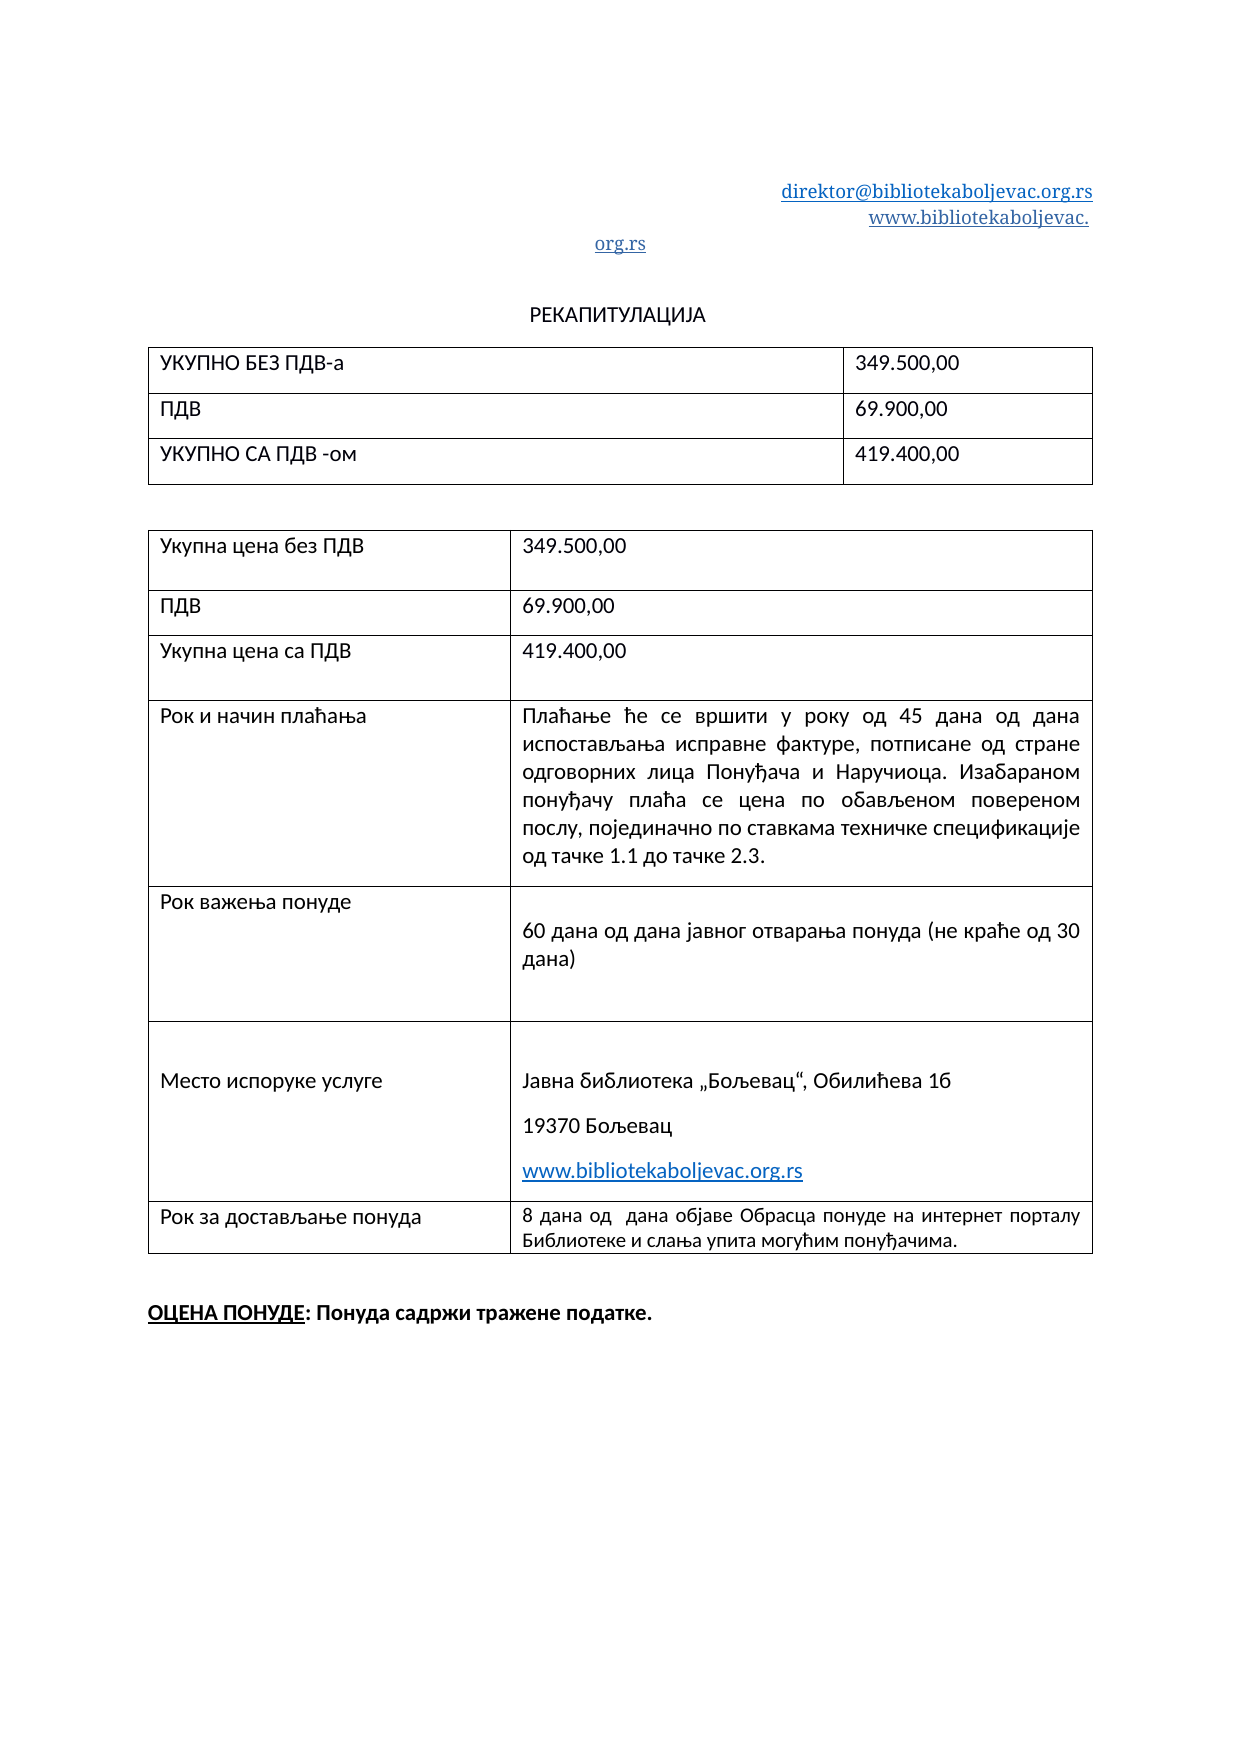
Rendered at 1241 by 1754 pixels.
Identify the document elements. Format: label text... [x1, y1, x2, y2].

table_header 349.500,00 [511, 531, 1092, 590]
table_header УКУПНО БЕЗ ПДВ-а [149, 348, 843, 393]
table_cell 8 дана од дана објаве Обрасца понуде на интернет порталу Библиотеке и слања упита могућим понуђачима. [511, 1202, 1092, 1253]
table_cell УКУПНО СА ПДВ -ом [149, 439, 843, 484]
table_header Укупна цена без ПДВ [149, 531, 510, 590]
table_cell 69.900,00 [844, 394, 1092, 438]
table_header 349.500,00 [844, 348, 1092, 393]
table_cell Плаћање ће се вршити у року од 45 дана од дана испостављања исправне фактуре, потписане од стране одговорних лица Понуђача и Наручиоца. Изабараном понуђачу плаћа се цена по обављеном повереном послу, појединачно по ставкама техничке спецификације од тачке 1.1 до тачке 2.3. [511, 701, 1092, 886]
text ОЦЕНА ПОНУДЕ: Понуда садржи тражене податке. [148, 1298, 1174, 1326]
table_cell 69.900,00 [511, 591, 1092, 635]
table_cell Рок и начин плаћања [149, 701, 510, 886]
table_cell 419.400,00 [511, 636, 1092, 700]
table_cell ПДВ [149, 394, 843, 438]
table_cell Рок за достављање понуда [149, 1202, 510, 1253]
text РЕКАПИТУЛАЦИЈА [148, 300, 1093, 328]
table_cell Место испоруке услуге [149, 1022, 510, 1201]
table_cell Укупна цена са ПДВ [149, 636, 510, 700]
table_cell ПДВ [149, 591, 510, 635]
table_cell Јавна библиотека „Бољевац“, Обилићева 1б 19370 Бољевац www.bibliotekaboljevac.org.rs [511, 1022, 1092, 1201]
table_cell 60 дана од дана јавног отварања понуда (не краће од 30 дана) [511, 887, 1092, 1021]
table_cell 419.400,00 [844, 439, 1092, 484]
table_cell Рок важења понуде [149, 887, 510, 1021]
